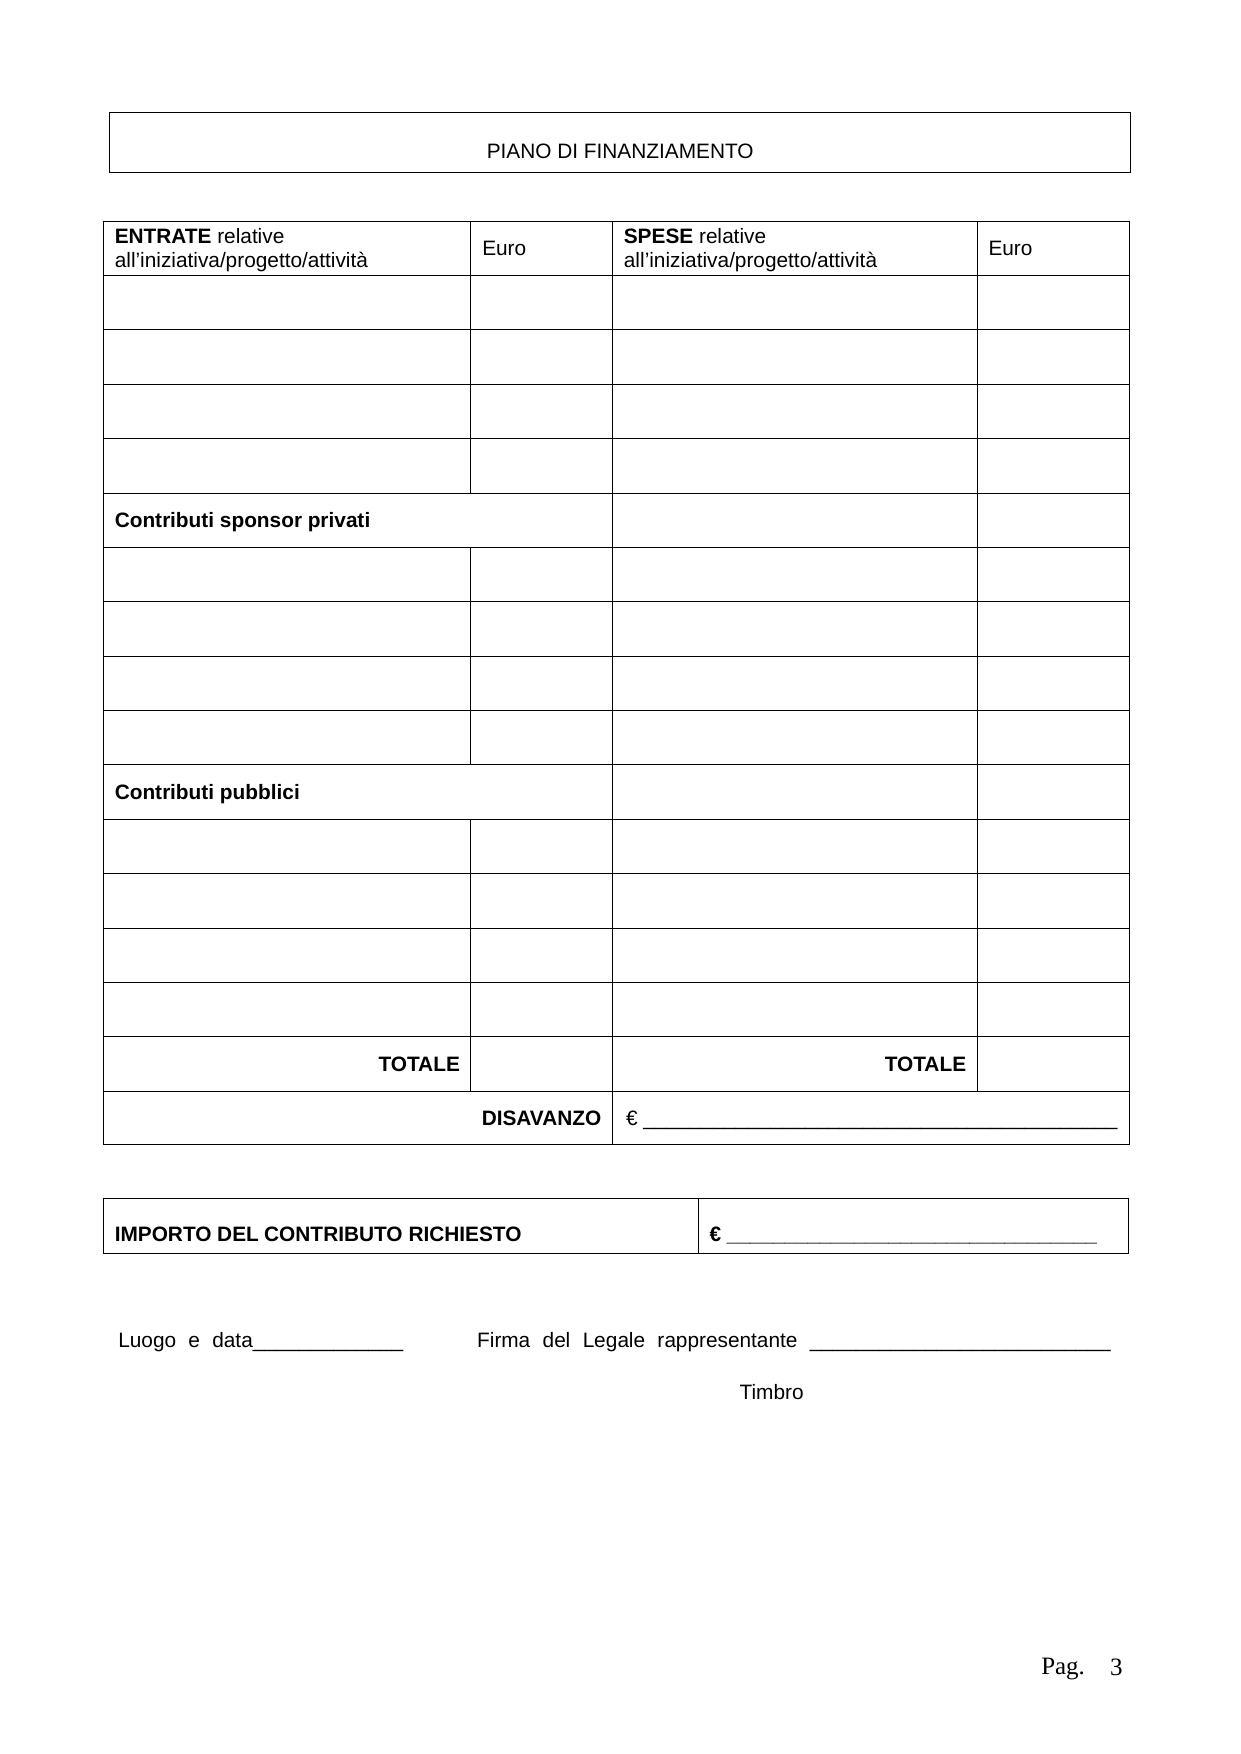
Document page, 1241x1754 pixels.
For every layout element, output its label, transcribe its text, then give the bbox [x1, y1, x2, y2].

table_cell [613, 385, 977, 438]
table_cell [471, 929, 612, 982]
table_cell [613, 494, 977, 547]
table_cell TOTALE [104, 1037, 470, 1091]
table_cell [104, 439, 470, 492]
table_cell [613, 330, 977, 384]
table_cell [978, 929, 1129, 982]
table_cell [978, 765, 1129, 819]
table_cell [978, 548, 1129, 601]
table_cell [104, 330, 470, 384]
table_cell [471, 1037, 612, 1091]
table_header Euro [471, 222, 612, 275]
table_cell [978, 385, 1129, 438]
table_cell [104, 874, 470, 927]
table_cell [104, 711, 470, 764]
table_cell [613, 548, 977, 601]
table_cell [613, 711, 977, 764]
table_cell [613, 820, 977, 873]
table_cell [104, 820, 470, 873]
table_cell [471, 548, 612, 601]
table_cell [978, 494, 1129, 547]
table_cell TOTALE [613, 1037, 977, 1091]
table_cell Contributi sponsor privati [104, 494, 612, 547]
table_cell [104, 548, 470, 601]
table_cell [471, 276, 612, 329]
table_header SPESE relative all’iniziativa/progetto/attività [613, 222, 977, 275]
table_cell € _________________________________________ [613, 1092, 1129, 1144]
table_cell [978, 874, 1129, 927]
table_cell [978, 1037, 1129, 1091]
table_cell [104, 385, 470, 438]
table_cell [978, 602, 1129, 656]
table_cell DISAVANZO [104, 1092, 612, 1144]
table_cell [978, 711, 1129, 764]
table_cell [104, 929, 470, 982]
table_cell [104, 657, 470, 710]
table_cell [978, 820, 1129, 873]
table_header € ________________________________ [699, 1199, 1128, 1253]
table_cell [613, 657, 977, 710]
table_header Euro [978, 222, 1129, 275]
table_cell [471, 385, 612, 438]
table_cell [471, 657, 612, 710]
table_cell [104, 602, 470, 656]
table_cell [613, 276, 977, 329]
table_cell [471, 330, 612, 384]
table_cell [978, 983, 1129, 1036]
table_cell [471, 439, 612, 492]
table_cell [471, 820, 612, 873]
text Luogo e data_____________ Firma del Legale rappresentante __________________________ Timbro [118, 1306, 1112, 1410]
table_cell [613, 929, 977, 982]
table_cell [471, 602, 612, 656]
subtitle PIANO DI FINANZIAMENTO [110, 113, 1130, 172]
table_header ENTRATE relative all’iniziativa/progetto/attività [104, 222, 470, 275]
table_cell [978, 276, 1129, 329]
table_cell [104, 983, 470, 1036]
table_cell [471, 983, 612, 1036]
table_cell [613, 765, 977, 819]
table_cell [613, 439, 977, 492]
table_cell [978, 439, 1129, 492]
table_cell [978, 657, 1129, 710]
table_cell [471, 874, 612, 927]
table_cell [613, 874, 977, 927]
table_cell [978, 330, 1129, 384]
table_cell [613, 602, 977, 656]
table_cell Contributi pubblici [104, 765, 612, 819]
table_header IMPORTO DEL CONTRIBUTO RICHIESTO [104, 1199, 698, 1253]
table_cell [613, 983, 977, 1036]
table_cell [471, 711, 612, 764]
table_cell [104, 276, 470, 329]
